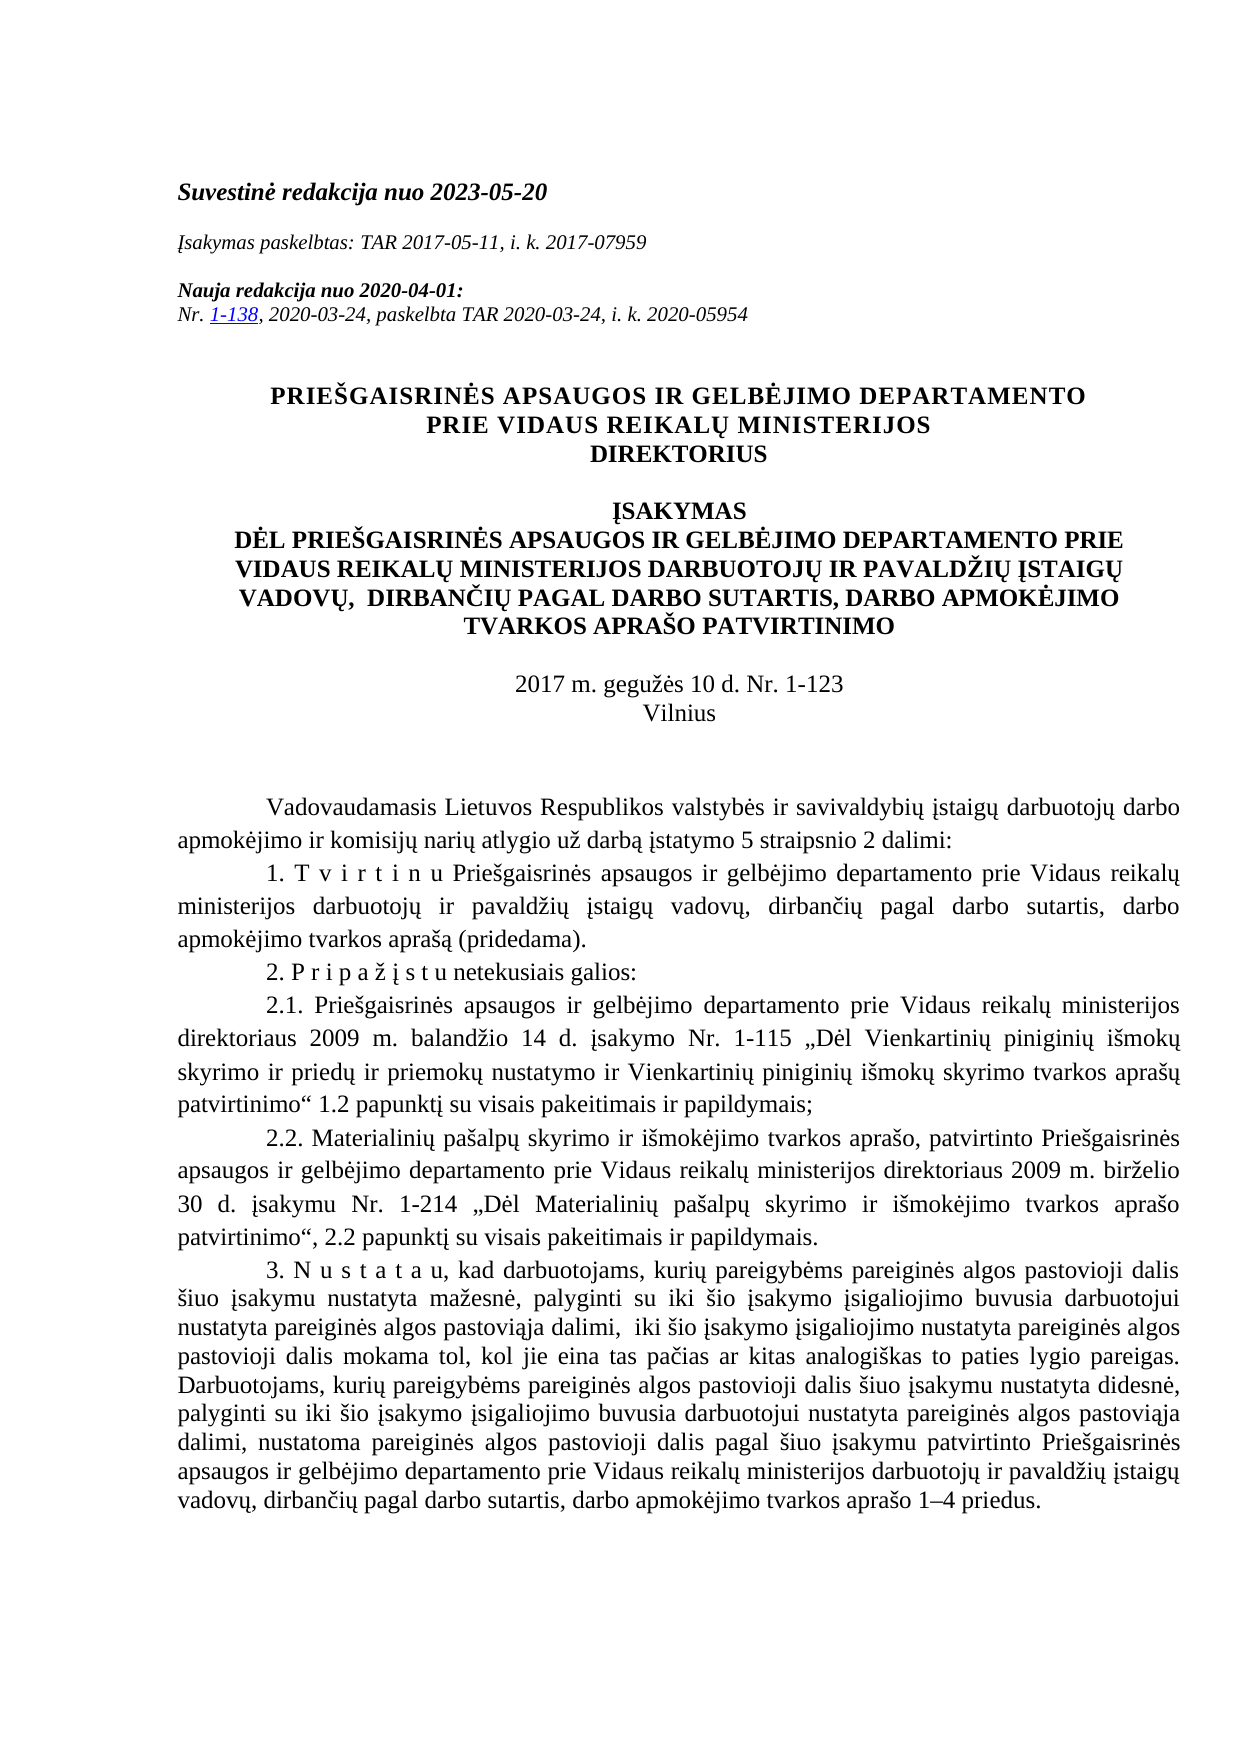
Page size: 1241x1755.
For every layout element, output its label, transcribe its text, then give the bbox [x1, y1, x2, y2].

text 1. T v i r t i n u Priešgaisrinės apsaugos ir gelbėjimo departamento prie Vidaus reikalų ministerijos darbuotojų ir pavaldžių įstaigų vadovų, dirbančių pagal darbo sutartis, darbo apmokėjimo tvarkos aprašą (pridedama). [177, 858, 1181, 953]
text DIREKTORIUS [177, 439, 1180, 468]
text PRIE VIDAUS REIKALŲ MINISTERIJOS [177, 410, 1180, 439]
text 2.2. Materialinių pašalpų skyrimo ir išmokėjimo tvarkos aprašo, patvirtinto Priešgaisrinės apsaugos ir gelbėjimo departamento prie Vidaus reikalų ministerijos direktoriaus 2009 m. birželio 30 d. įsakymu Nr. 1-214 „Dėl Materialinių pašalpų skyrimo ir išmokėjimo tvarkos aprašo patvirtinimo“, 2.2 papunktį su visais pakeitimais ir papildymais. [177, 1123, 1181, 1250]
text 2017 m. gegužės 10 d. Nr. 1-123 [177, 669, 1181, 698]
text DĖL PRIEŠGAISRINĖS APSAUGOS IR GELBĖJIMO DEPARTAMENTO PRIE [177, 525, 1181, 554]
text Suvestinė redakcija nuo 2023-05-20 [177, 177, 1181, 206]
text 3. N u s t a t a u, kad darbuotojams, kurių pareigybėms pareiginės algos pastovioji dalis šiuo įsakymu nustatyta mažesnė, palyginti su iki šio įsakymo įsigaliojimo buvusia darbuotojui nustatyta pareiginės algos pastoviąja dalimi, iki šio įsakymo įsigaliojimo nustatyta pareiginės algos pastovioji dalis mokama tol, kol jie eina tas pačias ar kitas analogiškas to paties lygio pareigas. Darbuotojams, kurių pareigybėms pareiginės algos pastovioji dalis šiuo įsakymu nustatyta didesnė, palyginti su iki šio įsakymo įsigaliojimo buvusia darbuotojui nustatyta pareiginės algos pastoviąja dalimi, nustatoma pareiginės algos pastovioji dalis pagal šiuo įsakymu patvirtinto Priešgaisrinės apsaugos ir gelbėjimo departamento prie Vidaus reikalų ministerijos darbuotojų ir pavaldžių įstaigų vadovų, dirbančių pagal darbo sutartis, darbo apmokėjimo tvarkos aprašo 1–4 priedus. [177, 1255, 1181, 1513]
text ĮSAKYMAS [177, 496, 1181, 525]
text 2. P r i p a ž į s t u netekusiais galios: [177, 957, 1181, 986]
text Vadovaudamasis Lietuvos Respublikos valstybės ir savivaldybių įstaigų darbuotojų darbo apmokėjimo ir komisijų narių atlygio už darbą įstatymo 5 straipsnio 2 dalimi: [177, 792, 1181, 854]
text Nr. 1-138, 2020-03-24, paskelbta TAR 2020-03-24, i. k. 2020-05954 [177, 302, 1181, 326]
text VIDAUS REIKALŲ MINISTERIJOS DARBUOTOJŲ IR PAVALDŽIŲ ĮSTAIGŲ VADOVŲ, DIRBANČIŲ PAGAL DARBO SUTARTIS, DARBO APMOKĖJIMO [177, 554, 1181, 611]
text Nauja redakcija nuo 2020-04-01: [177, 278, 1181, 302]
text Vilnius [177, 698, 1181, 726]
text Įsakymas paskelbtas: TAR 2017-05-11, i. k. 2017-07959 [177, 230, 1181, 254]
text 2.1. Priešgaisrinės apsaugos ir gelbėjimo departamento prie Vidaus reikalų ministerijos direktoriaus 2009 m. balandžio 14 d. įsakymo Nr. 1-115 „Dėl Vienkartinių piniginių išmokų skyrimo ir priedų ir priemokų nustatymo ir Vienkartinių piniginių išmokų skyrimo tvarkos aprašų patvirtinimo“ 1.2 papunktį su visais pakeitimais ir papildymais; [177, 991, 1181, 1118]
text PRIEŠGAISRINĖS APSAUGOS IR GELBĖJIMO DEPARTAMENTO [177, 381, 1180, 410]
text TVARKOS APRAŠO PATVIRTINIMO [177, 611, 1181, 640]
